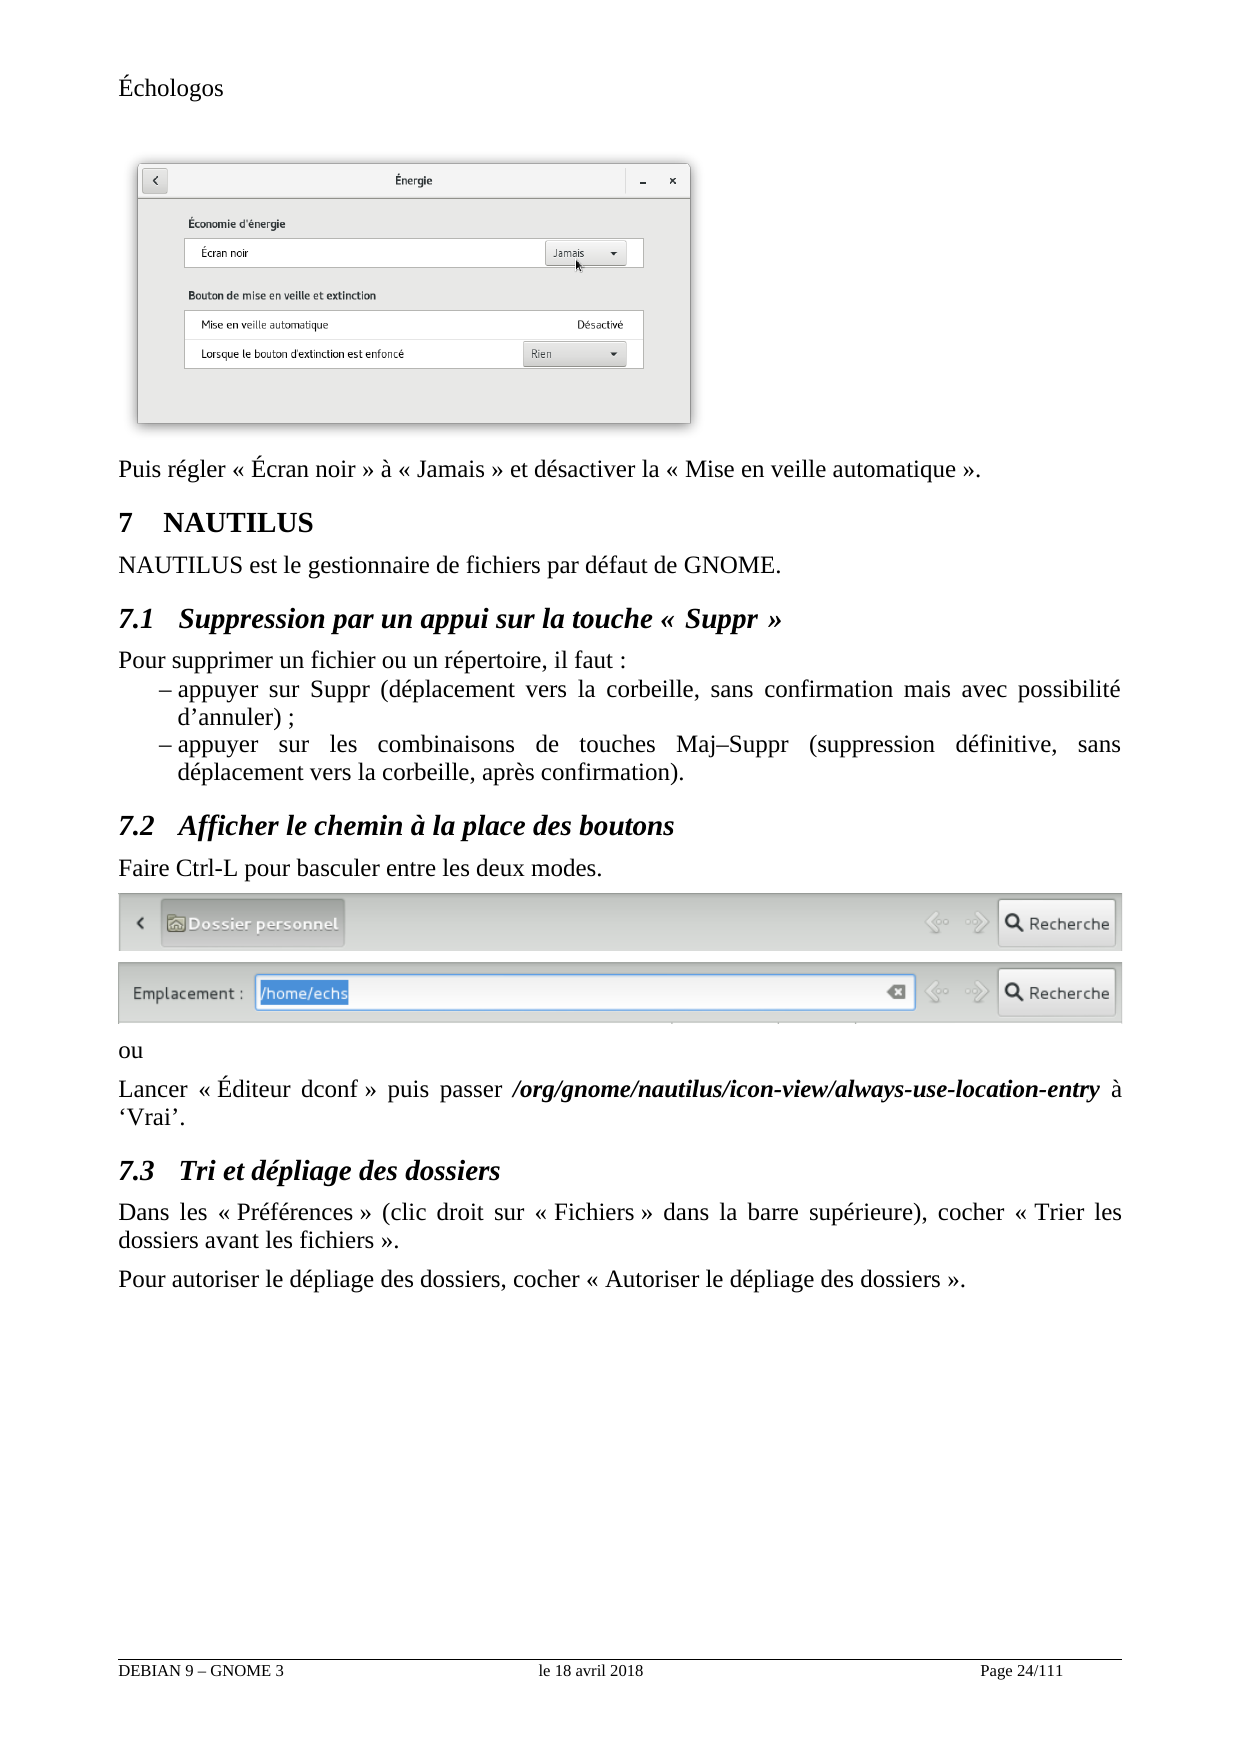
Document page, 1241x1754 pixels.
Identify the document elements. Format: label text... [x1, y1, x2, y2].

subtitle Suppression par un appui sur la touche « Suppr » [118, 602, 1122, 634]
picture [118, 146, 709, 444]
picture [118, 962, 1123, 1024]
text Dans les « Préférences » (clic droit sur « Fichiers » dans la barre supérieure), cocher « Trier les dossiers avant les fichiers ». [118, 1198, 1122, 1254]
text ou [118, 1036, 1122, 1063]
text NAUTILUS est le gestionnaire de fichiers par défaut de GNOME. [118, 551, 1122, 578]
picture [118, 893, 1123, 951]
text Faire Ctrl-L pour basculer entre les deux modes. [118, 854, 1122, 881]
subtitle Tri et dépliage des dossiers [118, 1154, 1122, 1187]
text – appuyer sur les combinaisons de touches Maj–Suppr (suppression définitive, sans déplacement vers la corbeille, après confirmation). [159, 731, 1122, 786]
text Lancer « Éditeur dconf » puis passer /org/gnome/nautilus/icon-view/always-use-location-entry à ‘Vrai’. [118, 1075, 1122, 1131]
text Pour autoriser le dépliage des dossiers, cocher « Autoriser le dépliage des dossiers ». [118, 1266, 1122, 1293]
text Pour supprimer un fichier ou un répertoire, il faut : [118, 646, 1122, 674]
subtitle NAUTILUS [118, 507, 1122, 539]
subtitle Afficher le chemin à la place des boutons [118, 809, 1122, 842]
text Puis régler « écran noir » à « Jamais » et désactiver la « Mise en veille automatique ». [118, 455, 1122, 483]
text – appuyer sur Suppr (déplacement vers la corbeille, sans confirmation mais avec possibilité d’annuler) ; [159, 675, 1122, 731]
